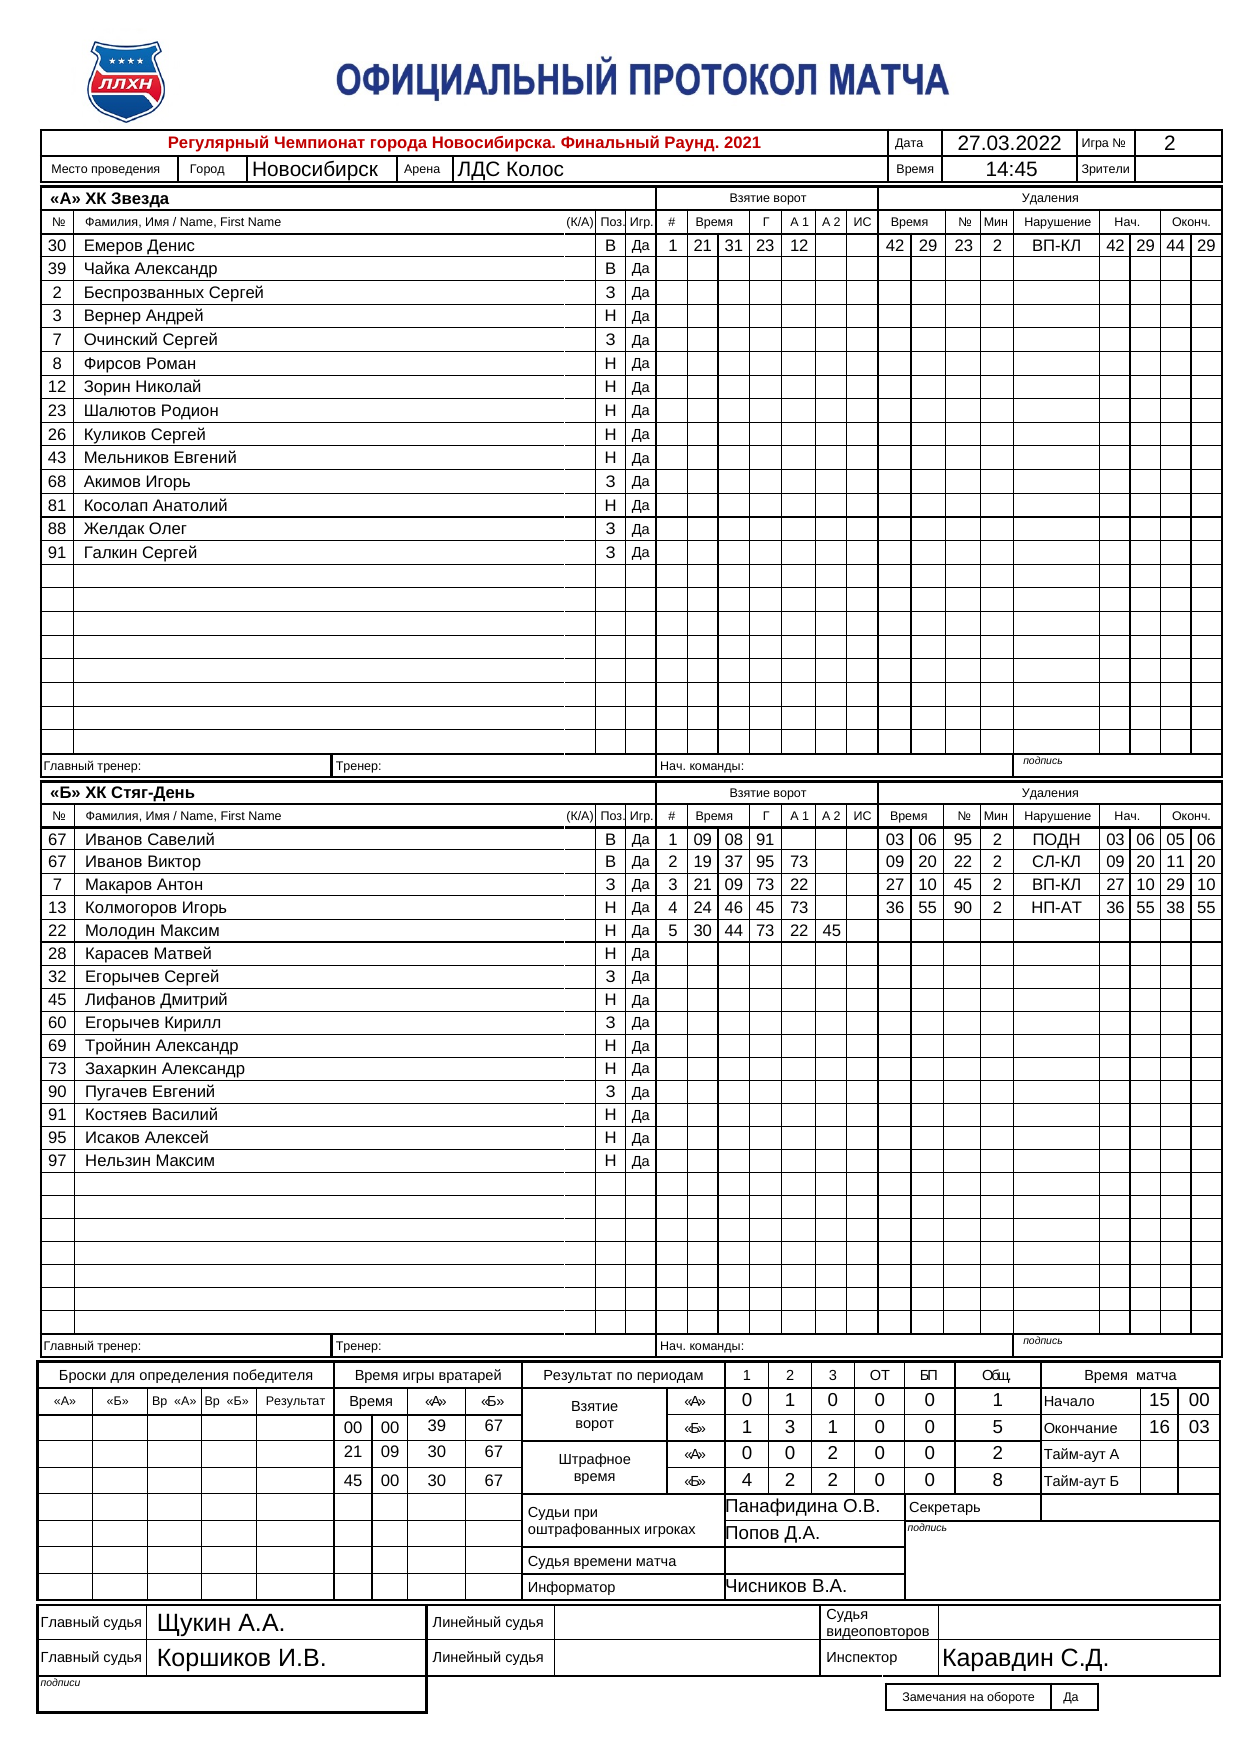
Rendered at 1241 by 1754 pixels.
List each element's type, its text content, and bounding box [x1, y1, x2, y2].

table_cell 21 [688, 874, 717, 895]
table_cell [912, 1219, 943, 1241]
table_cell [847, 565, 877, 587]
table_cell [657, 423, 687, 445]
table_cell [1192, 707, 1221, 729]
table_cell [657, 989, 687, 1011]
table_cell [202, 1574, 256, 1599]
table_cell [981, 281, 1013, 303]
table_header Броски для определения победителя [39, 1363, 333, 1387]
table_cell 3 [769, 1415, 811, 1440]
table_cell [719, 494, 749, 516]
table_cell [847, 257, 877, 280]
table_cell [1014, 399, 1099, 422]
table_cell Да [626, 399, 655, 422]
table_cell [1131, 1035, 1160, 1057]
table_cell [148, 1574, 201, 1599]
table_cell 42 [1100, 235, 1129, 256]
table_cell [1179, 1441, 1219, 1467]
table_cell 55 [1192, 896, 1221, 918]
table_cell [93, 1416, 147, 1440]
table_cell [719, 281, 749, 303]
table_cell [1014, 943, 1099, 964]
table_cell [816, 328, 846, 351]
table_cell [879, 1127, 910, 1149]
table_header 27.03.2022 [943, 131, 1076, 155]
table_cell [1014, 1150, 1099, 1172]
table_cell 37 [719, 850, 749, 872]
table_cell [879, 588, 910, 611]
table_cell 81 [42, 494, 73, 516]
table_cell [750, 423, 781, 445]
table_cell Да [626, 423, 655, 445]
table_cell Колмогоров Игорь [75, 896, 564, 918]
table_cell 95 [42, 1127, 74, 1149]
table_cell [1141, 1468, 1177, 1493]
table_cell [657, 1127, 687, 1149]
table_cell [816, 1150, 846, 1172]
table_cell [657, 1242, 687, 1264]
table_cell [719, 730, 749, 753]
table_cell 3 [657, 874, 687, 895]
table_cell [596, 612, 625, 634]
table_cell [750, 707, 781, 729]
table_cell [883, 1677, 1220, 1681]
table_cell [688, 399, 717, 422]
table_cell [946, 541, 980, 564]
table_cell [1161, 920, 1190, 941]
table_cell [879, 1219, 910, 1241]
table_cell [626, 683, 655, 706]
table_cell [750, 966, 781, 987]
table_cell [688, 1081, 717, 1103]
table_cell Да [626, 1127, 655, 1149]
table_cell [782, 636, 815, 658]
table_cell # [657, 211, 687, 233]
table_cell [782, 612, 815, 634]
table_cell [816, 446, 846, 469]
table_cell Да [626, 850, 655, 872]
table_cell [1131, 730, 1160, 753]
table_cell [42, 612, 73, 634]
picture [5, 28, 1179, 129]
table_cell [1161, 1058, 1190, 1079]
table_cell [1014, 1219, 1099, 1241]
table_cell [782, 1242, 815, 1264]
table_cell [946, 376, 980, 398]
table_cell [719, 659, 749, 682]
table_cell [1014, 494, 1099, 516]
table_cell [1014, 1196, 1099, 1218]
table_cell [466, 1574, 521, 1599]
table_cell [879, 707, 910, 729]
table_cell 0 [905, 1442, 954, 1467]
table_cell Да [626, 376, 655, 398]
table_header Удаления [879, 783, 1221, 803]
table_cell [1161, 541, 1190, 564]
table_cell [257, 1574, 333, 1599]
table_cell [981, 1242, 1013, 1264]
table_cell [782, 1265, 815, 1287]
table_cell [782, 1196, 815, 1218]
table_cell [719, 1058, 749, 1079]
table_cell [981, 470, 1013, 493]
table_cell [847, 636, 877, 658]
table_cell Панафидина О.В. [726, 1495, 904, 1520]
table_cell [750, 541, 781, 564]
table_cell 44 [1161, 235, 1190, 256]
table_cell [93, 1547, 147, 1573]
table_cell [257, 1494, 333, 1520]
table_cell [1100, 920, 1129, 941]
table_cell Молодин Максим [75, 920, 564, 941]
table_cell [626, 707, 655, 729]
table_cell [1100, 305, 1129, 327]
table_cell [847, 1150, 877, 1172]
table_cell [912, 399, 945, 422]
table_cell [688, 1219, 717, 1241]
table_cell 2 [981, 850, 1013, 872]
table_cell [847, 989, 877, 1011]
table_cell Да [626, 943, 655, 964]
table_cell [93, 1441, 147, 1467]
table_cell [1161, 1288, 1190, 1310]
table_cell Фирсов Роман [74, 352, 564, 374]
table_cell [1014, 707, 1099, 729]
table_cell [1014, 423, 1099, 445]
table_cell 2 [812, 1468, 854, 1493]
table_cell [657, 565, 687, 587]
table_cell З [596, 518, 625, 540]
table_cell [657, 399, 687, 422]
table_cell [879, 446, 910, 469]
table_cell [879, 494, 910, 516]
table_cell 03 [879, 829, 910, 849]
table_cell [1099, 1682, 1220, 1711]
table_cell [719, 683, 749, 706]
table_cell [981, 1150, 1013, 1172]
table_cell [912, 470, 945, 493]
table_cell [466, 1547, 521, 1573]
table_cell [719, 989, 749, 1011]
table_cell [1161, 659, 1190, 682]
table_cell 26 [42, 423, 73, 445]
table_cell [1192, 1173, 1221, 1195]
table_cell А 1 [782, 805, 815, 826]
table_cell [657, 1035, 687, 1057]
table_cell [688, 707, 717, 729]
table_cell [1131, 1242, 1160, 1264]
table_cell 14:45 [943, 157, 1076, 181]
table_cell [148, 1441, 201, 1467]
table_cell «Б» [668, 1468, 724, 1493]
table_cell [750, 730, 781, 753]
table_cell [981, 1311, 1013, 1333]
table_cell [596, 1173, 625, 1195]
table_cell 7 [42, 328, 73, 351]
table_cell 00 [373, 1416, 407, 1440]
table_cell [847, 494, 877, 516]
table_cell [944, 1012, 980, 1033]
table_cell 68 [42, 470, 73, 493]
table_cell [657, 612, 687, 634]
table_cell [565, 683, 595, 706]
table_cell [879, 1081, 910, 1103]
table_cell [912, 683, 945, 706]
table_cell [408, 1547, 465, 1573]
table_cell [816, 1127, 846, 1149]
table_cell [42, 1219, 74, 1241]
table_cell 55 [912, 896, 943, 918]
table_cell Мин [981, 211, 1013, 233]
table_cell [565, 730, 595, 753]
table_cell [912, 446, 945, 469]
table_cell [1100, 1104, 1129, 1126]
table_cell [816, 1265, 846, 1287]
table_cell Да [626, 541, 655, 564]
table_cell [1100, 1219, 1129, 1241]
table_cell [750, 636, 781, 658]
table_cell [719, 1288, 749, 1310]
table_cell [1131, 470, 1160, 493]
table_header Взятие ворот [657, 783, 877, 803]
table_cell Нарушение [1014, 805, 1099, 826]
table_cell З [596, 966, 625, 987]
table_cell [879, 399, 910, 422]
table_cell [75, 1242, 564, 1264]
table_cell [1161, 565, 1190, 587]
table_cell [816, 636, 846, 658]
table_cell [816, 1242, 846, 1264]
table_cell [688, 1012, 717, 1033]
table_cell Новосибирск [248, 157, 396, 181]
table_cell [688, 612, 717, 634]
table_cell [1161, 588, 1190, 611]
table_cell [879, 470, 910, 493]
table_cell [75, 1265, 564, 1287]
table_cell [42, 1265, 74, 1287]
table_cell [847, 707, 877, 729]
table_cell 30 [408, 1468, 465, 1493]
table_cell 1 [657, 235, 687, 256]
table_cell Нач. команды: [657, 1335, 1012, 1356]
table_cell [1014, 920, 1099, 941]
table_cell [719, 707, 749, 729]
table_cell [912, 588, 945, 611]
table_cell [719, 565, 749, 587]
table_cell [726, 1548, 904, 1573]
table_cell [1100, 659, 1129, 682]
table_cell [912, 352, 945, 374]
table_cell [981, 305, 1013, 327]
table_cell Н [596, 1150, 625, 1172]
table_cell 5 [657, 920, 687, 941]
table_cell [981, 1104, 1013, 1126]
table_cell [1100, 1173, 1129, 1195]
table_cell В [596, 235, 625, 256]
table_cell [981, 518, 1013, 540]
table_cell [879, 257, 910, 280]
table_cell [782, 281, 815, 303]
table_cell Емеров Денис [74, 235, 564, 256]
table_cell [816, 1196, 846, 1218]
table_cell [847, 1012, 877, 1033]
table_cell [688, 541, 717, 564]
table_cell [816, 1012, 846, 1033]
table_cell [565, 966, 595, 987]
table_cell [373, 1494, 407, 1520]
table_cell Главный судья [39, 1640, 146, 1675]
table_cell [1100, 636, 1129, 658]
table_cell 10 [912, 874, 943, 895]
table_cell [657, 470, 687, 493]
table_cell 1 [657, 829, 687, 849]
table_cell [657, 1104, 687, 1126]
table_cell [1100, 943, 1129, 964]
table_cell [944, 1265, 980, 1287]
table_header Замечания на обороте [887, 1685, 1050, 1709]
table_cell [688, 565, 717, 587]
table_cell [1131, 423, 1160, 445]
table_cell [719, 423, 749, 445]
table_cell [1131, 1058, 1160, 1079]
table_cell [1100, 1150, 1129, 1172]
table_cell НП-АТ [1014, 896, 1099, 918]
table_cell [782, 257, 815, 280]
table_cell 19 [688, 850, 717, 872]
table_cell Да [626, 470, 655, 493]
table_cell [565, 920, 595, 941]
table_cell [879, 636, 910, 658]
table_cell [1131, 1150, 1160, 1172]
table_cell [750, 257, 781, 280]
table_cell [257, 1521, 333, 1546]
table_cell [1131, 588, 1160, 611]
table_cell З [596, 541, 625, 564]
table_cell [719, 1173, 749, 1195]
table_cell 91 [42, 1104, 74, 1126]
table_cell «А» [668, 1389, 724, 1413]
table_cell [1192, 966, 1221, 987]
table_cell [912, 494, 945, 516]
table_cell [719, 966, 749, 987]
table_cell [879, 376, 910, 398]
table_cell [1192, 1081, 1221, 1103]
table_cell [1161, 352, 1190, 374]
table_cell 23 [750, 235, 781, 256]
table_cell 90 [42, 1081, 74, 1103]
table_cell [1131, 707, 1160, 729]
table_cell [847, 874, 877, 895]
table_cell [335, 1574, 371, 1599]
table_cell [719, 1012, 749, 1033]
table_cell 44 [719, 920, 749, 941]
table_cell [688, 1173, 717, 1195]
table_cell [626, 1196, 655, 1218]
table_cell [1192, 352, 1221, 374]
table_cell [816, 874, 846, 895]
table_cell [1100, 423, 1129, 445]
table_cell [75, 1311, 564, 1333]
table_cell [816, 850, 846, 872]
table_cell 03 [1179, 1415, 1219, 1440]
table_cell [1192, 1311, 1221, 1333]
table_cell 22 [944, 850, 980, 872]
table_cell ВП-КЛ [1014, 874, 1099, 895]
table_cell [75, 1196, 564, 1218]
table_cell [981, 1058, 1013, 1079]
table_header Да [1052, 1685, 1097, 1709]
table_cell [946, 257, 980, 280]
table_cell [944, 1035, 980, 1057]
table_cell [1131, 1311, 1160, 1333]
table_cell [816, 707, 846, 729]
table_cell 39 [42, 257, 73, 280]
table_cell [816, 565, 846, 587]
table_cell 43 [42, 446, 73, 469]
table_cell [39, 1574, 92, 1599]
table_cell [657, 1219, 687, 1241]
table_cell [879, 1150, 910, 1172]
table_cell [750, 1081, 781, 1103]
table_cell [981, 1219, 1013, 1241]
table_cell [565, 399, 595, 422]
table_cell [1161, 989, 1190, 1011]
table_cell [946, 328, 980, 351]
table_cell 55 [1131, 896, 1160, 918]
table_cell [750, 943, 781, 964]
table_cell [596, 1242, 625, 1264]
table_cell [1014, 989, 1099, 1011]
table_cell [946, 636, 980, 658]
table_cell [565, 707, 595, 729]
table_cell [657, 1265, 687, 1287]
table_cell 08 [719, 829, 749, 849]
table_cell [981, 943, 1013, 964]
table_cell [847, 943, 877, 964]
table_cell [879, 1173, 910, 1195]
table_cell [782, 707, 815, 729]
table_cell Мельников Евгений [74, 446, 564, 469]
table_cell Линейный судья [428, 1606, 554, 1639]
table_cell [879, 1035, 910, 1057]
table_cell Н [596, 989, 625, 1011]
table_cell Щукин А.А. [147, 1606, 425, 1639]
table_cell [847, 683, 877, 706]
table_cell [879, 1196, 910, 1218]
table_cell № [42, 211, 73, 233]
table_cell [981, 257, 1013, 280]
table_cell [1131, 989, 1160, 1011]
table_cell [847, 920, 877, 941]
table_cell [816, 683, 846, 706]
table_cell Карасев Матвей [75, 943, 564, 964]
table_cell [688, 943, 717, 964]
table_header Время матча [1042, 1363, 1219, 1387]
table_cell Время [335, 1389, 407, 1413]
table_cell Косолап Анатолий [74, 494, 564, 516]
table_cell [816, 541, 846, 564]
table_cell Информатор [523, 1575, 724, 1599]
table_cell Н [596, 943, 625, 964]
table_cell [1131, 399, 1160, 422]
table_cell [847, 1196, 877, 1218]
table_cell [565, 281, 595, 303]
table_cell [719, 446, 749, 469]
table_cell [946, 707, 980, 729]
table_cell [816, 1219, 846, 1241]
table_cell [750, 1127, 781, 1149]
table_cell [257, 1468, 333, 1493]
table_cell [782, 683, 815, 706]
table_cell [912, 1173, 943, 1195]
table_cell [688, 1127, 717, 1149]
table_cell Начало [1042, 1389, 1140, 1413]
table_cell [657, 1150, 687, 1172]
table_cell «А» [668, 1442, 724, 1467]
table_cell [879, 305, 910, 327]
table_cell Н [596, 920, 625, 941]
table_cell [42, 730, 73, 753]
table_cell [879, 1012, 910, 1033]
table_cell [981, 1012, 1013, 1033]
table_cell [688, 1242, 717, 1264]
table_cell [1100, 494, 1129, 516]
table_cell [1161, 1035, 1190, 1057]
table_cell Г [750, 805, 781, 826]
table_cell [565, 1288, 595, 1310]
table_cell Г [750, 211, 781, 233]
table_cell 29 [912, 235, 945, 256]
table_cell [816, 966, 846, 987]
table_cell Нач. [1100, 211, 1160, 233]
table_cell [912, 659, 945, 682]
table_cell [688, 636, 717, 658]
table_cell 73 [750, 874, 781, 895]
table_cell [816, 518, 846, 540]
table_cell [847, 1035, 877, 1057]
table_cell [879, 328, 910, 351]
table_cell 2 [981, 829, 1013, 849]
table_cell [1192, 494, 1221, 516]
table_cell [1014, 659, 1099, 682]
table_cell [257, 1547, 333, 1573]
table_cell [1161, 1104, 1190, 1126]
table_cell Да [626, 1150, 655, 1172]
table_cell [688, 966, 717, 987]
table_cell [944, 1058, 980, 1079]
table_cell 24 [688, 896, 717, 918]
table_cell [1192, 1265, 1221, 1287]
table_cell [719, 399, 749, 422]
table_cell [1014, 1311, 1099, 1333]
table_cell [1161, 518, 1190, 540]
table_cell [1131, 305, 1160, 327]
table_cell [944, 943, 980, 964]
table_cell [1161, 446, 1190, 469]
table_cell [1131, 1127, 1160, 1149]
table_cell 30 [408, 1441, 465, 1467]
table_cell ВП-КЛ [1014, 235, 1099, 256]
table_cell Главный тренер: [42, 755, 330, 776]
table_cell [981, 1288, 1013, 1310]
table_cell Тройнин Александр [75, 1035, 564, 1057]
table_cell [944, 1219, 980, 1241]
table_cell [1161, 494, 1190, 516]
table_cell Да [626, 920, 655, 941]
table_cell [1192, 683, 1221, 706]
table_cell [657, 1081, 687, 1103]
table_cell [719, 1035, 749, 1057]
table_cell Тренер: [333, 1335, 655, 1356]
table_cell [1100, 352, 1129, 374]
table_header Общ. [956, 1363, 1040, 1387]
table_cell 38 [1161, 896, 1190, 918]
table_cell [782, 376, 815, 398]
table_cell [719, 1104, 749, 1126]
table_cell Да [626, 1035, 655, 1057]
table_cell Да [626, 352, 655, 374]
table_cell В [596, 850, 625, 872]
table_cell [1131, 352, 1160, 374]
table_cell [1161, 399, 1190, 422]
table_cell [1161, 305, 1190, 327]
table_cell [879, 1242, 910, 1264]
table_cell [688, 352, 717, 374]
table_cell 30 [42, 235, 73, 256]
table_cell [74, 730, 564, 753]
table_cell [565, 1173, 595, 1195]
table_cell [912, 1265, 943, 1287]
table_cell 22 [782, 874, 815, 895]
table_cell [981, 494, 1013, 516]
table_cell 1 [812, 1415, 854, 1440]
table_cell Пугачев Евгений [75, 1081, 564, 1103]
table_cell 97 [42, 1150, 74, 1172]
table_cell № [946, 211, 980, 233]
table_cell 1 [956, 1389, 1040, 1413]
table_cell [750, 989, 781, 1011]
table_cell [565, 565, 595, 587]
table_cell [688, 659, 717, 682]
table_cell Да [626, 1012, 655, 1033]
table_cell [782, 659, 815, 682]
table_cell Да [626, 446, 655, 469]
table_cell [565, 636, 595, 658]
table_cell Судья времени матча [523, 1548, 724, 1573]
table_header «Б» ХК Стяг-День [42, 783, 655, 803]
table_cell [1014, 1173, 1099, 1195]
table_cell [596, 1219, 625, 1241]
table_cell [1131, 1288, 1160, 1310]
table_cell З [596, 874, 625, 895]
table_cell Н [596, 1058, 625, 1079]
table_header 3 [812, 1363, 854, 1387]
table_cell Н [596, 1127, 625, 1149]
table_cell [565, 1150, 595, 1172]
table_cell Вр «Б» [202, 1389, 256, 1413]
table_cell [1192, 518, 1221, 540]
table_cell [74, 612, 564, 634]
table_cell 11 [1161, 850, 1190, 872]
table_cell [565, 518, 595, 540]
table_cell [847, 588, 877, 611]
table_cell [565, 541, 595, 564]
table_cell 29 [1161, 874, 1190, 895]
table_cell [944, 966, 980, 987]
table_cell [565, 423, 595, 445]
table_cell [946, 730, 980, 753]
table_cell [1014, 1035, 1099, 1057]
table_cell [74, 707, 564, 729]
table_cell [946, 683, 980, 706]
table_cell Взятие ворот [523, 1389, 666, 1440]
table_cell 73 [42, 1058, 74, 1079]
table_cell 15 [1141, 1389, 1177, 1413]
table_cell 10 [1131, 874, 1160, 895]
table_cell Зрители [1078, 157, 1134, 181]
table_cell [946, 352, 980, 374]
table_cell [879, 920, 910, 941]
table_cell А 2 [816, 211, 846, 233]
table_cell [565, 829, 595, 849]
table_cell [782, 1173, 815, 1195]
table_cell [1100, 966, 1129, 987]
table_cell 45 [335, 1468, 371, 1493]
table_cell [1131, 683, 1160, 706]
table_cell 2 [981, 896, 1013, 918]
table_cell [688, 1104, 717, 1126]
table_cell [719, 1081, 749, 1103]
table_cell [1131, 659, 1160, 682]
table_cell [981, 730, 1013, 753]
table_cell 0 [812, 1389, 854, 1413]
table_cell [782, 470, 815, 493]
table_cell [981, 1081, 1013, 1103]
table_cell [335, 1521, 371, 1546]
table_cell 0 [905, 1415, 954, 1440]
table_cell Время [688, 805, 749, 826]
table_cell [719, 352, 749, 374]
table_cell [944, 1173, 980, 1195]
table_cell [1014, 1104, 1099, 1126]
table_cell [596, 588, 625, 611]
table_cell [1014, 1127, 1099, 1149]
table_cell [1100, 565, 1129, 587]
table_cell [1161, 1150, 1190, 1172]
table_cell [782, 399, 815, 422]
table_cell [688, 1196, 717, 1218]
table_cell [750, 1150, 781, 1172]
table_cell [782, 541, 815, 564]
table_cell [1161, 1196, 1190, 1218]
table_cell Арена [398, 157, 452, 181]
table_cell [626, 565, 655, 587]
table_cell [847, 1265, 877, 1287]
table_cell Егорычев Кирилл [75, 1012, 564, 1033]
table_cell [750, 399, 781, 422]
table_cell [565, 494, 595, 516]
table_cell 22 [42, 920, 74, 941]
table_cell Да [626, 989, 655, 1011]
table_cell 0 [726, 1389, 768, 1413]
table_cell [1192, 588, 1221, 611]
table_cell А 1 [782, 211, 815, 233]
table_cell [1192, 446, 1221, 469]
table_cell [847, 1173, 877, 1195]
table_cell Чисников В.А. [726, 1575, 904, 1599]
table_cell [1131, 966, 1160, 987]
table_cell [1131, 1081, 1160, 1103]
table_cell [750, 352, 781, 374]
table_cell В [596, 257, 625, 280]
table_cell [719, 1242, 749, 1264]
table_header ОТ [855, 1363, 904, 1387]
table_cell [981, 659, 1013, 682]
table_cell [408, 1494, 465, 1520]
table_cell [657, 1058, 687, 1079]
table_cell [816, 1058, 846, 1079]
table_cell [335, 1494, 371, 1520]
table_cell [944, 1150, 980, 1172]
table_cell [93, 1468, 147, 1493]
table_cell [657, 1173, 687, 1195]
table_cell [1192, 1219, 1221, 1241]
table_cell [719, 518, 749, 540]
table_cell [750, 1173, 781, 1195]
table_cell [816, 730, 846, 753]
table_cell [555, 1640, 819, 1675]
table_cell [719, 1150, 749, 1172]
table_cell [981, 920, 1013, 941]
table_cell [879, 352, 910, 374]
table_cell [944, 989, 980, 1011]
table_cell [1014, 588, 1099, 611]
table_cell [626, 636, 655, 658]
table_cell Егорычев Сергей [75, 966, 564, 987]
table_cell [1131, 541, 1160, 564]
table_cell [1192, 730, 1221, 753]
table_cell [657, 683, 687, 706]
table_cell [1100, 281, 1129, 303]
table_cell [39, 1441, 92, 1467]
table_cell [1014, 636, 1099, 658]
table_cell [428, 1677, 882, 1711]
table_cell Да [626, 305, 655, 327]
table_cell [782, 1150, 815, 1172]
table_cell [912, 636, 945, 658]
table_cell [750, 1311, 781, 1333]
table_cell [719, 328, 749, 351]
table_cell № [944, 805, 980, 826]
table_cell [847, 850, 877, 872]
table_cell [912, 1311, 943, 1333]
table_cell Игр. [626, 805, 655, 826]
table_cell [946, 612, 980, 634]
table_cell Инспектор [821, 1640, 938, 1675]
table_cell [1131, 257, 1160, 280]
table_cell Окончание [1042, 1415, 1140, 1440]
table_cell Захаркин Александр [75, 1058, 564, 1079]
table_cell [1192, 399, 1221, 422]
table_cell [816, 1035, 846, 1057]
table_cell [335, 1547, 371, 1573]
table_cell [1161, 1265, 1190, 1287]
table_cell [626, 1173, 655, 1195]
table_cell 29 [1131, 235, 1160, 256]
table_cell 20 [1192, 850, 1221, 872]
table_cell [1100, 257, 1129, 280]
table_cell [912, 612, 945, 634]
table_cell [1014, 257, 1099, 280]
table_cell Беспрозванных Сергей [74, 281, 564, 303]
table_cell Да [626, 1104, 655, 1126]
table_cell [1100, 1127, 1129, 1149]
table_cell 0 [905, 1468, 954, 1493]
table_cell [657, 305, 687, 327]
table_cell [750, 1104, 781, 1126]
table_cell [981, 707, 1013, 729]
table_cell [1192, 1150, 1221, 1172]
table_cell [565, 352, 595, 374]
table_cell [816, 1311, 846, 1333]
table_cell [565, 1265, 595, 1287]
table_cell [912, 423, 945, 445]
table_cell [596, 1311, 625, 1333]
table_cell [1192, 1104, 1221, 1126]
table_cell [847, 612, 877, 634]
table_cell [75, 1173, 564, 1195]
table_cell 21 [688, 235, 717, 256]
table_header Удаления [879, 188, 1221, 209]
table_cell [981, 328, 1013, 351]
table_cell [565, 1081, 595, 1103]
table_cell [1014, 1242, 1099, 1264]
table_cell [750, 1242, 781, 1264]
table_cell Штрафное время [523, 1442, 666, 1493]
table_cell [1014, 518, 1099, 540]
table_cell [719, 1219, 749, 1241]
table_cell [596, 730, 625, 753]
table_cell [847, 1127, 877, 1149]
table_cell [75, 1288, 564, 1310]
table_cell [657, 352, 687, 374]
table_cell [816, 612, 846, 634]
table_cell [75, 1219, 564, 1241]
table_cell [1042, 1495, 1219, 1520]
table_cell [1131, 494, 1160, 516]
table_cell Время [688, 211, 749, 233]
table_cell Тайм-аут А [1042, 1441, 1140, 1467]
table_cell [1014, 1058, 1099, 1079]
table_cell [719, 636, 749, 658]
table_cell [750, 1012, 781, 1033]
table_cell [912, 257, 945, 280]
table_cell [596, 565, 625, 587]
table_cell [565, 1219, 595, 1241]
table_cell [1131, 281, 1160, 303]
table_cell [912, 989, 943, 1011]
table_cell Шалютов Родион [74, 399, 564, 422]
table_cell 91 [750, 829, 781, 849]
table_cell [912, 1150, 943, 1172]
table_cell [782, 518, 815, 540]
table_cell Время [879, 211, 945, 233]
table_cell [565, 1058, 595, 1079]
table_cell [626, 1242, 655, 1264]
table_cell [626, 659, 655, 682]
table_cell Судья видеоповторов [821, 1606, 938, 1639]
table_cell [816, 423, 846, 445]
table_cell [847, 1242, 877, 1264]
table_cell [565, 874, 595, 895]
table_cell [74, 565, 564, 587]
table_cell [565, 470, 595, 493]
table_cell [1161, 1242, 1190, 1264]
table_cell [750, 612, 781, 634]
table_cell [816, 352, 846, 374]
table_cell [1192, 1012, 1221, 1033]
table_cell [657, 541, 687, 564]
table_cell 45 [816, 920, 846, 941]
table_cell [1161, 1012, 1190, 1033]
table_cell [1014, 470, 1099, 493]
table_cell [1131, 920, 1160, 941]
table_cell [1131, 612, 1160, 634]
table_cell [148, 1521, 201, 1546]
table_cell [847, 399, 877, 422]
table_cell [1100, 1311, 1129, 1333]
table_cell Акимов Игорь [74, 470, 564, 493]
table_cell [879, 1265, 910, 1287]
table_cell [1161, 636, 1190, 658]
table_cell [148, 1468, 201, 1493]
table_cell [847, 446, 877, 469]
table_cell [1100, 1035, 1129, 1057]
table_cell [1192, 281, 1221, 303]
table_cell [688, 257, 717, 280]
table_cell [688, 730, 717, 753]
table_cell 03 [1100, 829, 1129, 849]
table_cell [1131, 1104, 1160, 1126]
table_cell [148, 1416, 201, 1440]
table_cell [74, 659, 564, 682]
table_cell [750, 1288, 781, 1310]
table_cell [981, 376, 1013, 398]
table_cell [981, 1035, 1013, 1057]
table_cell 09 [1100, 850, 1129, 872]
table_cell [626, 730, 655, 753]
table_cell Судьи при оштрафованных игроках [523, 1495, 724, 1546]
table_cell «А» [39, 1389, 92, 1413]
table_cell [847, 518, 877, 540]
table_cell [879, 565, 910, 587]
table_cell [148, 1547, 201, 1573]
table_cell [981, 612, 1013, 634]
table_cell [596, 1288, 625, 1310]
table_cell Нач. команды: [657, 755, 1012, 776]
table_cell подпись [1014, 755, 1221, 776]
table_cell [688, 1311, 717, 1333]
table_cell [688, 1265, 717, 1287]
table_cell [257, 1441, 333, 1467]
table_cell [1100, 518, 1129, 540]
table_cell [1014, 565, 1099, 587]
table_cell Оконч. [1161, 805, 1221, 826]
table_cell [750, 683, 781, 706]
table_cell [750, 518, 781, 540]
table_cell [1100, 541, 1129, 564]
table_cell Поз. [596, 805, 625, 826]
table_cell 1 [726, 1415, 768, 1440]
table_cell [565, 943, 595, 964]
table_cell [565, 257, 595, 280]
table_cell [816, 305, 846, 327]
table_cell [981, 683, 1013, 706]
table_cell [1161, 730, 1190, 753]
table_cell [202, 1547, 256, 1573]
table_cell [816, 399, 846, 422]
table_cell 00 [335, 1416, 371, 1440]
table_cell 73 [750, 920, 781, 941]
table_cell З [596, 470, 625, 493]
table_cell 23 [946, 235, 980, 256]
table_cell [1014, 352, 1099, 374]
table_cell 09 [373, 1441, 407, 1467]
table_cell Костяев Василий [75, 1104, 564, 1126]
table_cell [42, 1288, 74, 1310]
table_cell Иванов Виктор [75, 850, 564, 872]
table_cell [816, 896, 846, 918]
table_cell [750, 281, 781, 303]
table_cell [1100, 989, 1129, 1011]
table_cell 39 [408, 1416, 465, 1440]
table_cell [657, 636, 687, 658]
table_cell [981, 1127, 1013, 1149]
table_cell [1100, 1012, 1129, 1033]
table_cell 88 [42, 518, 73, 540]
table_cell [782, 730, 815, 753]
table_cell [816, 943, 846, 964]
table_cell [816, 376, 846, 398]
table_cell Исаков Алексей [75, 1127, 564, 1149]
table_cell [74, 683, 564, 706]
table_cell [657, 328, 687, 351]
table_cell [847, 896, 877, 918]
table_cell 2 [42, 281, 73, 303]
table_cell № [42, 805, 74, 826]
table_cell СЛ-КЛ [1014, 850, 1099, 872]
table_cell «Б » [466, 1389, 521, 1413]
table_cell Куликов Сергей [74, 423, 564, 445]
table_cell 60 [42, 1012, 74, 1033]
table_cell [879, 612, 910, 634]
table_cell [912, 1288, 943, 1310]
table_cell [1192, 305, 1221, 327]
table_cell [816, 470, 846, 493]
table_cell [946, 305, 980, 327]
table_cell [816, 235, 846, 256]
table_cell [719, 943, 749, 964]
table_cell [688, 683, 717, 706]
table_cell Да [626, 281, 655, 303]
table_cell [939, 1606, 1219, 1639]
table_cell [1192, 328, 1221, 351]
table_cell [373, 1574, 407, 1599]
table_cell [750, 565, 781, 587]
table_cell [42, 1173, 74, 1195]
table_cell 20 [912, 850, 943, 872]
table_cell [1100, 730, 1129, 753]
table_cell [981, 423, 1013, 445]
table_cell 00 [373, 1468, 407, 1493]
table_cell [565, 989, 595, 1011]
table_cell [657, 1288, 687, 1310]
table_header 2 [769, 1363, 811, 1387]
table_cell [565, 1127, 595, 1149]
table_cell 22 [782, 920, 815, 941]
table_cell [1100, 1242, 1129, 1264]
table_cell [688, 1288, 717, 1310]
table_cell [42, 588, 73, 611]
table_cell 12 [42, 376, 73, 398]
table_cell 2 [812, 1442, 854, 1467]
table_cell [626, 1311, 655, 1333]
table_cell [626, 1288, 655, 1310]
table_cell [816, 1288, 846, 1310]
table_cell [688, 588, 717, 611]
table_cell [565, 659, 595, 682]
table_cell [42, 659, 73, 682]
table_cell [202, 1468, 256, 1493]
table_cell [202, 1521, 256, 1546]
table_cell [1161, 1311, 1190, 1333]
table_cell [912, 1242, 943, 1264]
table_cell Да [626, 494, 655, 516]
table_cell 4 [657, 896, 687, 918]
table_cell 09 [688, 829, 717, 849]
table_cell [42, 683, 73, 706]
table_cell [1192, 1127, 1221, 1149]
table_cell Макаров Антон [75, 874, 564, 895]
table_cell Оконч. [1161, 211, 1221, 233]
table_cell [1100, 328, 1129, 351]
table_cell [946, 399, 980, 422]
table_cell [39, 1494, 92, 1520]
table_cell [782, 588, 815, 611]
table_cell Тайм-аут Б [1042, 1468, 1140, 1493]
table_cell [981, 541, 1013, 564]
table_cell [1100, 1081, 1129, 1103]
table_cell [565, 1012, 595, 1033]
table_cell [39, 1468, 92, 1493]
table_cell [1161, 281, 1190, 303]
table_cell [879, 1311, 910, 1333]
table_cell [1100, 1265, 1129, 1287]
table_cell [816, 1173, 846, 1195]
table_cell [1014, 305, 1099, 327]
table_cell Город [179, 157, 246, 181]
table_cell 31 [719, 235, 749, 256]
table_cell [657, 966, 687, 987]
table_cell 13 [42, 896, 74, 918]
table_cell Н [596, 423, 625, 445]
table_cell [782, 966, 815, 987]
table_cell 1 [769, 1389, 811, 1413]
table_cell [1014, 730, 1099, 753]
table_cell [719, 1265, 749, 1287]
table_cell [565, 1242, 595, 1264]
table_cell Н [596, 1035, 625, 1057]
table_cell [981, 565, 1013, 587]
table_cell [946, 494, 980, 516]
table_cell [912, 943, 943, 964]
table_cell Н [596, 896, 625, 918]
table_cell [879, 281, 910, 303]
table_cell Каравдин С.Д. [939, 1640, 1219, 1675]
table_cell [750, 1219, 781, 1241]
table_cell [816, 257, 846, 280]
table_cell [408, 1521, 465, 1546]
table_cell [719, 541, 749, 564]
table_cell [1192, 470, 1221, 493]
table_cell [816, 1104, 846, 1126]
table_cell 73 [782, 896, 815, 918]
table_cell [816, 659, 846, 682]
table_cell 06 [1192, 829, 1221, 849]
table_cell [626, 612, 655, 634]
table_cell [1100, 446, 1129, 469]
table_cell [1141, 1441, 1177, 1467]
table_cell [1192, 612, 1221, 634]
table_cell [879, 1104, 910, 1126]
table_cell [847, 1219, 877, 1241]
table_cell 2 [981, 235, 1013, 256]
table_cell [657, 1196, 687, 1218]
table_cell [1131, 636, 1160, 658]
table_cell [750, 1035, 781, 1057]
table_cell [879, 966, 910, 987]
table_cell [565, 850, 595, 872]
table_cell [782, 829, 815, 849]
table_cell [565, 1311, 595, 1333]
table_cell [1100, 470, 1129, 493]
table_cell [912, 305, 945, 327]
table_cell [42, 565, 73, 587]
table_cell 90 [944, 896, 980, 918]
table_cell [847, 1288, 877, 1310]
table_cell [944, 1242, 980, 1264]
table_cell [847, 328, 877, 351]
table_cell [1161, 612, 1190, 634]
table_cell (К/А) [565, 805, 595, 826]
table_cell ПОДН [1014, 829, 1099, 849]
table_cell 27 [879, 874, 910, 895]
table_cell [944, 1311, 980, 1333]
table_cell Н [596, 446, 625, 469]
table_cell [93, 1574, 147, 1599]
table_cell [912, 518, 945, 540]
table_cell [1192, 1288, 1221, 1310]
table_cell [1014, 1081, 1099, 1103]
table_header Игра № [1078, 131, 1134, 155]
table_cell 12 [782, 235, 815, 256]
table_cell [1131, 376, 1160, 398]
table_cell [782, 1127, 815, 1149]
table_cell [750, 376, 781, 398]
table_cell [1131, 446, 1160, 469]
table_cell [1014, 683, 1099, 706]
table_cell Да [626, 235, 655, 256]
table_cell [1100, 1058, 1129, 1079]
table_cell ИС [847, 805, 877, 826]
table_cell [1161, 707, 1190, 729]
table_cell [1131, 518, 1160, 540]
table_cell 30 [688, 920, 717, 941]
table_cell 21 [335, 1441, 371, 1467]
table_cell Время [879, 805, 943, 826]
table_cell [1014, 281, 1099, 303]
table_cell [565, 612, 595, 634]
table_cell [688, 446, 717, 469]
table_cell [981, 588, 1013, 611]
table_cell [1192, 920, 1221, 941]
table_cell Игр. [626, 211, 655, 233]
table_cell [1192, 1058, 1221, 1079]
table_cell [719, 257, 749, 280]
table_header Дата [889, 131, 941, 155]
table_cell [912, 707, 945, 729]
table_cell Н [596, 494, 625, 516]
table_cell [946, 565, 980, 587]
table_cell 2 [981, 874, 1013, 895]
table_cell [944, 920, 980, 941]
table_cell [565, 446, 595, 469]
table_cell 46 [719, 896, 749, 918]
table_cell [466, 1521, 521, 1546]
table_cell [42, 1311, 74, 1333]
table_cell Да [626, 1058, 655, 1079]
table_cell [847, 966, 877, 987]
table_cell ЛДС Колос [454, 157, 887, 181]
table_cell [782, 1081, 815, 1103]
table_cell [1161, 423, 1190, 445]
table_cell [596, 1196, 625, 1218]
table_cell [750, 1196, 781, 1218]
table_cell 00 [1179, 1389, 1219, 1413]
table_cell [912, 1196, 943, 1218]
table_cell 0 [905, 1389, 954, 1413]
table_cell Нарушение [1014, 211, 1099, 233]
table_cell Фамилия, Имя / Name, First Name [75, 805, 565, 826]
table_cell [408, 1574, 465, 1599]
table_cell [1192, 989, 1221, 1011]
table_cell 69 [42, 1035, 74, 1057]
table_cell Н [596, 399, 625, 422]
table_cell [1100, 588, 1129, 611]
table_cell 10 [1192, 874, 1221, 895]
table_cell [688, 376, 717, 398]
table_cell [782, 423, 815, 445]
table_cell З [596, 1081, 625, 1103]
table_cell 28 [42, 943, 74, 964]
table_cell [202, 1441, 256, 1467]
table_cell [1100, 707, 1129, 729]
table_cell [565, 328, 595, 351]
table_cell [596, 636, 625, 658]
table_cell [74, 588, 564, 611]
table_cell 09 [879, 850, 910, 872]
table_cell [1192, 257, 1221, 280]
table_cell 7 [42, 874, 74, 895]
table_cell [657, 518, 687, 540]
table_cell [981, 1196, 1013, 1218]
table_cell [1192, 943, 1221, 964]
table_cell [816, 588, 846, 611]
table_cell [750, 1265, 781, 1287]
table_cell Да [626, 328, 655, 351]
table_cell [750, 588, 781, 611]
table_cell [688, 1035, 717, 1057]
table_cell [944, 1288, 980, 1310]
table_cell [847, 352, 877, 374]
table_cell [148, 1494, 201, 1520]
table_cell [1161, 683, 1190, 706]
table_cell [1131, 1196, 1160, 1218]
table_cell подпись [1014, 1335, 1221, 1356]
table_cell [657, 659, 687, 682]
table_cell [688, 989, 717, 1011]
table_cell [1161, 328, 1190, 351]
table_cell [946, 470, 980, 493]
table_cell 2 [657, 850, 687, 872]
table_cell [782, 1058, 815, 1079]
table_cell [373, 1521, 407, 1546]
table_header Взятие ворот [657, 188, 877, 209]
table_cell [782, 1311, 815, 1333]
table_cell Поз. [596, 211, 625, 233]
table_cell [42, 707, 73, 729]
table_cell [847, 541, 877, 564]
table_cell 0 [726, 1442, 768, 1467]
table_cell [719, 376, 749, 398]
table_cell [946, 281, 980, 303]
table_cell [946, 446, 980, 469]
table_cell [1161, 1219, 1190, 1241]
table_cell [879, 518, 910, 540]
table_cell 95 [944, 829, 980, 849]
table_cell [912, 1081, 943, 1103]
table_cell [688, 423, 717, 445]
table_cell [688, 1150, 717, 1172]
table_cell [750, 305, 781, 327]
table_cell [373, 1547, 407, 1573]
table_cell [750, 446, 781, 469]
table_cell [688, 1058, 717, 1079]
table_cell 0 [855, 1415, 904, 1440]
table_cell В [596, 829, 625, 849]
table_cell [946, 588, 980, 611]
table_cell [912, 328, 945, 351]
table_cell [596, 707, 625, 729]
table_cell [565, 235, 595, 256]
table_cell Место проведения [42, 157, 177, 181]
table_cell 67 [466, 1416, 521, 1440]
table_cell [42, 1242, 74, 1264]
table_cell [847, 1104, 877, 1126]
table_cell Н [596, 376, 625, 398]
table_cell [879, 659, 910, 682]
table_cell [1014, 328, 1099, 351]
table_cell [782, 1035, 815, 1057]
table_cell [42, 636, 73, 658]
table_cell [657, 730, 687, 753]
table_cell (К/А) [565, 211, 595, 233]
table_cell Галкин Сергей [74, 541, 564, 564]
table_cell [596, 683, 625, 706]
table_cell [202, 1494, 256, 1520]
table_cell З [596, 281, 625, 303]
table_cell 16 [1141, 1415, 1177, 1440]
table_cell [1100, 683, 1129, 706]
table_cell 2 [956, 1442, 1040, 1467]
table_cell 05 [1161, 829, 1190, 849]
table_cell [847, 1081, 877, 1103]
table_header Результат по периодам [523, 1363, 724, 1387]
table_cell [719, 305, 749, 327]
table_cell [1192, 1035, 1221, 1057]
table_cell [750, 1058, 781, 1079]
table_cell [981, 1173, 1013, 1195]
table_header БП [905, 1363, 954, 1387]
table_cell [1014, 1012, 1099, 1033]
table_cell [1100, 399, 1129, 422]
table_cell [782, 989, 815, 1011]
table_cell 42 [879, 235, 910, 256]
table_cell [981, 1265, 1013, 1287]
table_cell Время [889, 157, 941, 181]
table_cell [1192, 376, 1221, 398]
table_cell А 2 [816, 805, 846, 826]
table_cell [1179, 1468, 1219, 1493]
table_cell 20 [1131, 850, 1160, 872]
table_cell [565, 1104, 595, 1126]
table_cell [847, 730, 877, 753]
table_cell Нач. [1100, 805, 1160, 826]
table_cell [688, 518, 717, 540]
table_cell [1192, 541, 1221, 564]
table_cell [750, 470, 781, 493]
table_cell 06 [912, 829, 943, 849]
table_cell Линейный судья [428, 1640, 554, 1675]
table_cell [1161, 943, 1190, 964]
table_cell [912, 966, 943, 987]
table_cell [879, 1058, 910, 1079]
table_cell [816, 1081, 846, 1103]
table_cell [657, 1012, 687, 1033]
table_cell [74, 636, 564, 658]
table_cell [466, 1494, 521, 1520]
table_cell [1192, 423, 1221, 445]
table_cell Очинский Сергей [74, 328, 564, 351]
table_cell [981, 352, 1013, 374]
table_cell Зорин Николай [74, 376, 564, 398]
table_cell [688, 328, 717, 351]
table_cell [816, 829, 846, 849]
table_cell «Б» [668, 1415, 724, 1440]
table_cell [912, 1035, 943, 1057]
table_cell [657, 1311, 687, 1333]
table_cell [1131, 1173, 1160, 1195]
table_cell [719, 612, 749, 634]
table_cell [42, 1196, 74, 1218]
table_cell [1014, 966, 1099, 987]
table_cell [782, 352, 815, 374]
table_cell 2 [769, 1468, 811, 1493]
table_cell [93, 1521, 147, 1546]
table_header Время игры вратарей [335, 1363, 521, 1387]
table_cell [816, 989, 846, 1011]
table_cell [626, 588, 655, 611]
table_cell [657, 281, 687, 303]
table_cell [1014, 612, 1099, 634]
table_cell 0 [855, 1442, 904, 1467]
table_cell [596, 659, 625, 682]
table_cell [816, 494, 846, 516]
table_cell [946, 423, 980, 445]
table_cell [782, 1219, 815, 1241]
table_header Регулярный Чемпионат города Новосибирска. Финальный Раунд. 2021 [42, 131, 887, 155]
table_cell [912, 565, 945, 587]
table_cell [912, 1012, 943, 1033]
table_cell 91 [42, 541, 73, 564]
table_cell [782, 1104, 815, 1126]
table_cell # [657, 805, 687, 826]
table_cell [1161, 257, 1190, 280]
table_cell ИС [847, 211, 877, 233]
table_cell [981, 446, 1013, 469]
table_cell [1014, 541, 1099, 564]
table_cell 45 [944, 874, 980, 895]
table_cell «Б» [93, 1389, 147, 1413]
table_header 2 [1136, 131, 1221, 155]
table_cell Главный судья [39, 1606, 146, 1639]
table_cell [565, 376, 595, 398]
table_cell [847, 470, 877, 493]
table_cell Н [596, 1104, 625, 1126]
table_cell 09 [719, 874, 749, 895]
table_cell Да [626, 829, 655, 849]
table_cell [202, 1416, 256, 1440]
table_cell 29 [1192, 235, 1221, 256]
table_cell 0 [855, 1389, 904, 1413]
table_cell [565, 588, 595, 611]
table_cell [1192, 565, 1221, 587]
table_cell [626, 1219, 655, 1241]
table_cell [657, 376, 687, 398]
table_cell [1014, 1265, 1099, 1287]
table_cell [1100, 612, 1129, 634]
table_cell [1161, 470, 1190, 493]
table_cell [912, 730, 945, 753]
table_cell [750, 659, 781, 682]
table_cell Лифанов Дмитрий [75, 989, 564, 1011]
table_cell [1014, 446, 1099, 469]
table_cell [688, 470, 717, 493]
table_cell [879, 423, 910, 445]
table_cell [1131, 565, 1160, 587]
table_cell [1161, 1173, 1190, 1195]
table_cell [1131, 1012, 1160, 1033]
table_cell 0 [769, 1442, 811, 1467]
table_cell Фамилия, Имя / Name, First Name [74, 211, 565, 233]
table_cell Вр «А» [148, 1389, 201, 1413]
table_cell 45 [42, 989, 74, 1011]
table_cell [912, 1058, 943, 1079]
table_cell [782, 328, 815, 351]
table_cell [596, 1265, 625, 1287]
table_cell [39, 1547, 92, 1573]
table_cell 3 [42, 305, 73, 327]
table_cell [1161, 1127, 1190, 1149]
table_cell 4 [726, 1468, 768, 1493]
table_cell Да [626, 518, 655, 540]
table_cell [1192, 659, 1221, 682]
table_cell [847, 423, 877, 445]
table_cell [782, 943, 815, 964]
table_cell Да [626, 966, 655, 987]
table_cell [946, 659, 980, 682]
table_cell [1131, 328, 1160, 351]
table_cell [719, 1311, 749, 1333]
table_cell [879, 989, 910, 1011]
table_cell [981, 636, 1013, 658]
table_cell [1014, 376, 1099, 398]
table_cell Вернер Андрей [74, 305, 564, 327]
table_cell [719, 1127, 749, 1149]
table_cell 67 [42, 829, 74, 849]
table_cell [944, 1196, 980, 1218]
table_header «А» ХК Звезда [42, 188, 655, 209]
table_cell [879, 943, 910, 964]
table_cell [782, 494, 815, 516]
table_cell Да [626, 1081, 655, 1103]
table_cell [688, 494, 717, 516]
table_cell [39, 1416, 92, 1440]
table_cell [944, 1104, 980, 1126]
table_cell Чайка Александр [74, 257, 564, 280]
table_cell Тренер: [333, 755, 655, 776]
table_cell [657, 257, 687, 280]
table_cell [1192, 1196, 1221, 1218]
table_cell [688, 305, 717, 327]
table_cell [981, 966, 1013, 987]
table_cell [750, 494, 781, 516]
table_cell [1131, 1265, 1160, 1287]
table_cell [912, 376, 945, 398]
table_cell [555, 1606, 819, 1639]
table_header 1 [726, 1363, 768, 1387]
table_cell [782, 1012, 815, 1033]
table_cell Коршиков И.В. [147, 1640, 425, 1675]
table_cell [782, 565, 815, 587]
table_cell [782, 446, 815, 469]
table_cell Главный тренер: [42, 1335, 330, 1356]
table_cell [1131, 1219, 1160, 1241]
table_cell [946, 518, 980, 540]
table_cell [257, 1416, 333, 1440]
table_cell [944, 1127, 980, 1149]
table_cell [657, 494, 687, 516]
table_cell Желдак Олег [74, 518, 564, 540]
table_cell «А» [408, 1389, 465, 1413]
table_cell [912, 1127, 943, 1149]
table_cell [1192, 636, 1221, 658]
table_cell подпись [906, 1522, 1219, 1599]
table_cell Нельзин Максим [75, 1150, 564, 1172]
table_cell [879, 541, 910, 564]
table_cell [1131, 943, 1160, 964]
table_cell 23 [42, 399, 73, 422]
table_cell [912, 281, 945, 303]
table_cell [1136, 157, 1221, 181]
table_cell 8 [42, 352, 73, 374]
table_cell 06 [1131, 829, 1160, 849]
table_cell Н [596, 352, 625, 374]
table_cell [688, 281, 717, 303]
table_cell [981, 399, 1013, 422]
table_cell [1100, 376, 1129, 398]
table_cell 45 [750, 896, 781, 918]
table_cell Да [626, 257, 655, 280]
table_cell З [596, 1012, 625, 1033]
table_cell Мин [981, 805, 1013, 826]
table_cell [847, 376, 877, 398]
table_cell 32 [42, 966, 74, 987]
table_cell [847, 235, 877, 256]
table_cell [657, 446, 687, 469]
table_cell 8 [956, 1468, 1040, 1493]
table_cell [944, 1081, 980, 1103]
table_cell [847, 1058, 877, 1079]
table_cell [782, 305, 815, 327]
table_cell [847, 829, 877, 849]
table_cell 5 [956, 1415, 1040, 1440]
table_cell [39, 1521, 92, 1546]
table_cell [657, 707, 687, 729]
table_cell 67 [466, 1468, 521, 1493]
table_cell [93, 1494, 147, 1520]
table_cell [657, 588, 687, 611]
table_cell [1161, 1081, 1190, 1103]
table_cell Да [626, 874, 655, 895]
table_cell [912, 920, 943, 941]
table_cell [912, 1104, 943, 1126]
table_cell [719, 470, 749, 493]
table_cell 36 [879, 896, 910, 918]
table_cell Попов Д.А. [726, 1521, 904, 1546]
table_cell [1100, 1196, 1129, 1218]
table_cell [657, 943, 687, 964]
table_cell [1014, 1288, 1099, 1310]
table_cell 27 [1100, 874, 1129, 895]
table_cell [847, 281, 877, 303]
table_cell Результат [257, 1389, 333, 1413]
table_cell [626, 1265, 655, 1287]
table_cell [879, 730, 910, 753]
table_cell Секретарь [906, 1495, 1040, 1520]
table_cell [847, 659, 877, 682]
table_cell [1100, 1288, 1129, 1310]
table_cell 95 [750, 850, 781, 872]
table_cell [565, 1035, 595, 1057]
table_cell 67 [42, 850, 74, 872]
table_cell Да [626, 896, 655, 918]
table_cell 0 [855, 1468, 904, 1493]
table_cell [782, 1288, 815, 1310]
table_cell 67 [466, 1441, 521, 1467]
table_cell [750, 328, 781, 351]
table_cell [1192, 1242, 1221, 1264]
table_cell [1161, 376, 1190, 398]
table_cell [565, 896, 595, 918]
table_cell [847, 305, 877, 327]
table_cell [719, 1196, 749, 1218]
table_cell [719, 588, 749, 611]
table_cell 73 [782, 850, 815, 872]
table_cell З [596, 328, 625, 351]
table_cell [847, 1311, 877, 1333]
table_cell [912, 541, 945, 564]
table_cell [565, 1196, 595, 1218]
table_cell [879, 683, 910, 706]
table_cell [1161, 966, 1190, 987]
table_cell [816, 281, 846, 303]
table_cell Иванов Савелий [75, 829, 564, 849]
table_cell [565, 305, 595, 327]
table_cell [879, 1288, 910, 1310]
table_cell 36 [1100, 896, 1129, 918]
table_cell подписи [39, 1677, 425, 1711]
table_cell Н [596, 305, 625, 327]
table_cell [981, 989, 1013, 1011]
